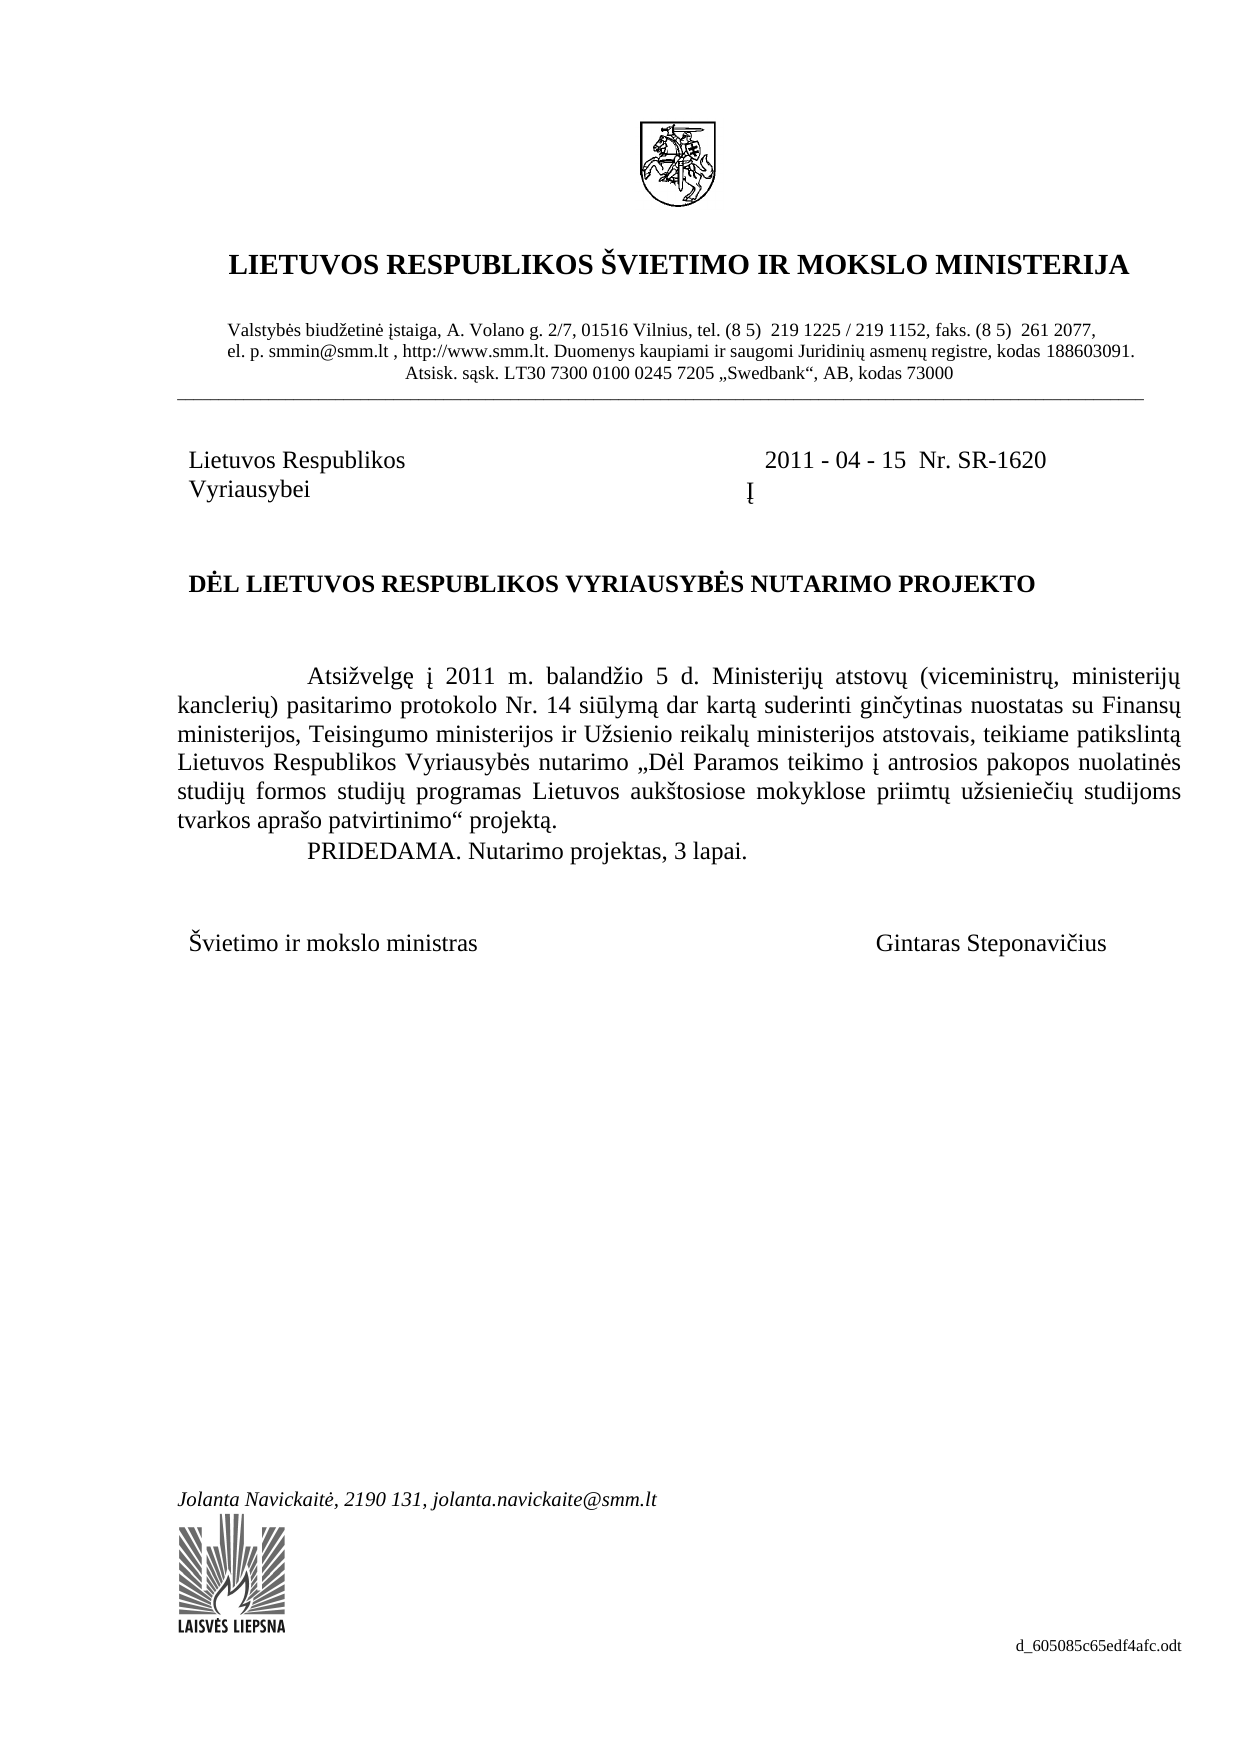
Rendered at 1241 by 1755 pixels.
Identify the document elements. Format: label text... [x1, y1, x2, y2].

table_header Gintaras Steponavičius [779, 928, 1203, 959]
text ____________________________________________________________________________________________________________________ [177, 383, 1182, 414]
table_header 2011 - 04 - 15 Nr. SR-1620 Į [735, 445, 1203, 507]
table_header [528, 445, 734, 507]
text Atsižvelgę į 2011 m. balandžio 5 d. Ministerijų atstovų (viceministrų, ministerijų kanclerių) pasitarimo protokolo Nr. 14 siūlymą dar kartą suderinti ginčytinas nuostatas su Finansų ministerijos, Teisingumo ministerijos ir Užsienio reikalų ministerijos atstovais, teikiame patikslintą Lietuvos Respublikos Vyriausybės nutarimo „Dėl Paramos teikimo į antrosios pakopos nuolatinės studijų formos studijų programas Lietuvos aukštosiose mokyklose priimtų užsieniečių studijoms tvarkos aprašo patvirtinimo“ projektą. [177, 661, 1182, 834]
text Atsisk. sąsk. LT30 7300 0100 0245 7205 „Swedbank“, AB, kodas 73000 [177, 362, 1182, 383]
text PRIDEDAMA. Nutarimo projektas, 3 lapai. [177, 836, 1182, 864]
text Valstybės biudžetinė įstaiga, A. Volano g. 2/7, 01516 Vilnius, tel. (8 5) 219 1225 / 219 1152, faks. (8 5) 261 2077, el. p. smmin@smm.lt , http://www.smm.lt. Duomenys kaupiami ir saugomi Juridinių asmenų registre, kodas 188603091. [227, 319, 1182, 362]
text Jolanta Navickaitė, 2190 131, jolanta.navickaite@smm.lt [177, 1487, 1182, 1511]
text LIETUVOS RESPUBLIKOS ŠVIETIMO IR MOKSLO MINISTERIJA [177, 247, 1182, 281]
table_header Lietuvos Respublikos Vyriausybei [177, 445, 528, 507]
table_header DĖL LIETUVOS RESPUBLIKOS VYRIAUSYBĖS NUTARIMO PROJEKTO [177, 569, 1203, 599]
table_header Švietimo ir mokslo ministras [177, 928, 779, 959]
